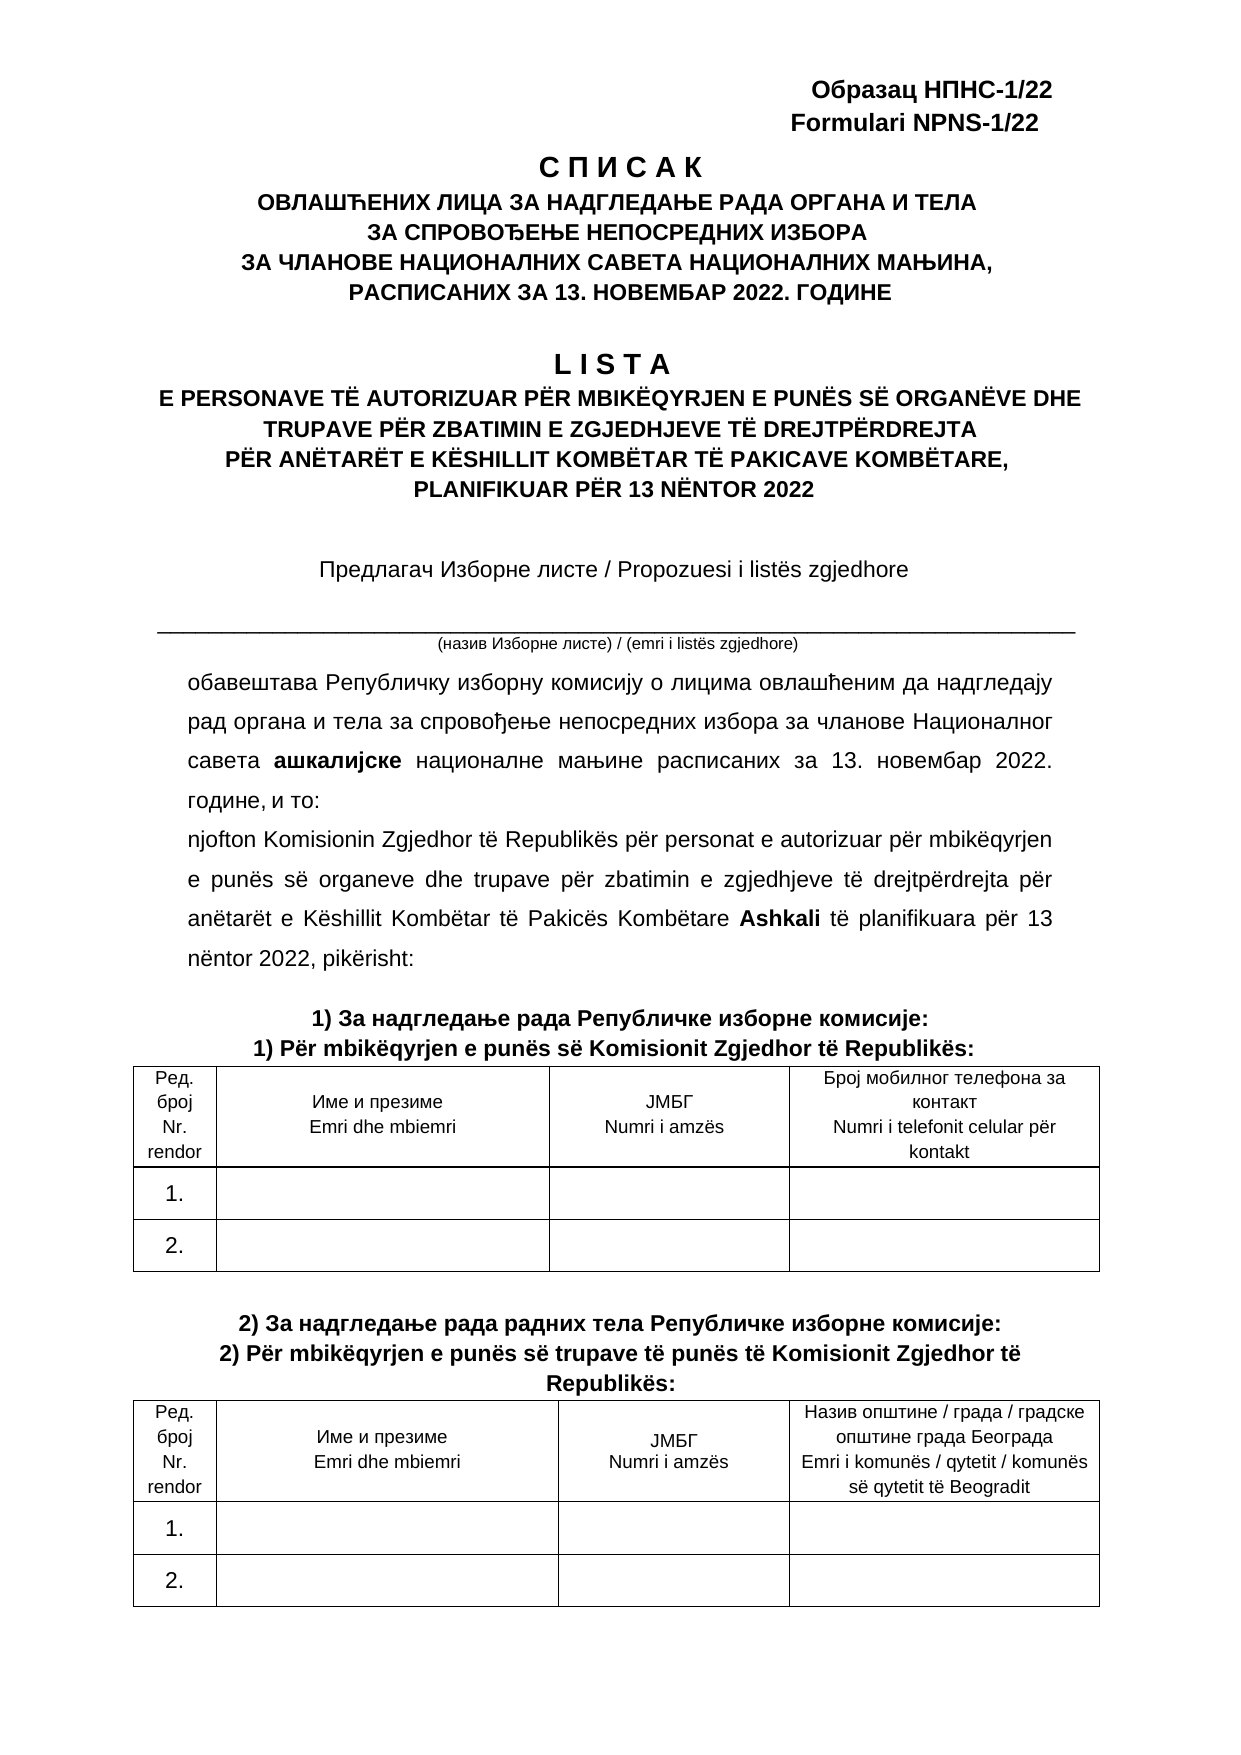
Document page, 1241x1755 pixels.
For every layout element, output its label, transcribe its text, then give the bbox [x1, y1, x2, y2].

text L I S T A [157, 347, 1083, 380]
text С П И С А К [157, 150, 1083, 183]
table_header Име и презиме Emri dhe mbiemri [217, 1401, 558, 1501]
table_cell [217, 1168, 549, 1219]
table_cell [790, 1168, 1099, 1219]
table_header Назив општине / града / градске општине града Београда Emri i komunës / qytetit / komunës së qytetit të Beogradit [790, 1401, 1099, 1501]
list 1) За надгледање рада Републичке изборне комисије: 1) Për mbikëqyrjen e punës së Komisionit Zgjedhor të Republikës: [157, 1005, 1083, 1062]
table_cell [550, 1168, 789, 1219]
table_cell [217, 1220, 549, 1271]
text ОВЛАШЋЕНИХ ЛИЦА ЗА НАДГЛЕДАЊЕ РАДА ОРГАНА И ТЕЛА ЗА СПРОВОЂЕЊЕ НЕПОСРЕДНИХ ИЗБОРА ЗА ЧЛАНОВЕ НАЦИОНАЛНИХ САВЕТА НАЦИОНАЛНИХ МАЊИНА, [157, 188, 1083, 275]
table_cell 2. [134, 1555, 216, 1606]
table_cell 1. [134, 1502, 216, 1553]
text PLANIFIKUAR PËR 13 NËNTOR 2022 [157, 476, 1083, 502]
text (назив Изборне листе) / (emri i listës zgjedhore) [157, 634, 1083, 653]
text РАСПИСАНИХ ЗА 13. НОВЕМБАР 2022. ГОДИНЕ [157, 279, 1083, 306]
table_cell [790, 1502, 1099, 1553]
table_header Име и презиме Emri dhe mbiemri [217, 1067, 549, 1166]
table_cell 1. [134, 1168, 216, 1219]
list 2) За надгледање рада радних тела Републичке изборне комисије: 2) Për mbikëqyrjen e punës së trupave të punës të Komisionit Zgjedhor të Republikës: [157, 1310, 1083, 1396]
text обавештава Републичку изборну комисију о лицима овлашћеним да надгледају рад органа и тела за спровођење непосредних избора за чланове Националног савета ашкалијске националне мањине расписаних за 13. новембар 2022. године, и то: njofton Komisionin Zgjedhor të Republikës për personat e autorizuar për mbikëqyrjen e punës së organeve dhe trupave për zbatimin e zgjedhjeve të drejtpërdrejta për anëtarët e Këshillit Kombëtar të Pakicës Kombëtare Ashkali të planifikuara për 13 nëntor 2022, pikërisht: [187, 668, 1053, 971]
table_cell [559, 1502, 789, 1553]
table_cell [790, 1555, 1099, 1606]
text ________________________________________________________________________ [157, 608, 1083, 634]
table_header Број мобилног телефона за контакт Numri i telefonit celular për kontakt [790, 1067, 1099, 1166]
table_header Ред. број Nr. rendor [134, 1401, 216, 1501]
table_cell 2. [134, 1220, 216, 1271]
table_header ЈМБГ Numri i amzës [559, 1401, 789, 1501]
table_cell [217, 1502, 558, 1553]
table_header Ред. број Nr. rendor [134, 1067, 216, 1166]
table_header ЈМБГ Numri i amzës [550, 1067, 789, 1166]
table_cell [559, 1555, 789, 1606]
table_cell [217, 1555, 558, 1606]
text Предлагач Изборне листе / Propozuesi i listës zgjedhore [157, 556, 1083, 583]
text E PERSONAVE TË AUTORIZUAR PËR MBIKËQYRJEN E PUNËS SË ORGANËVE DHE TRUPAVE PËR ZBATIMIN E ZGJEDHJEVE TË DREJTPËRDREJTA [157, 385, 1083, 442]
table_cell [550, 1220, 789, 1271]
table_cell [790, 1220, 1099, 1271]
text PËR ANËTARËT E KËSHILLIT KOMBËTAR TË PAKICAVE KOMBËTARE, [157, 446, 1083, 472]
